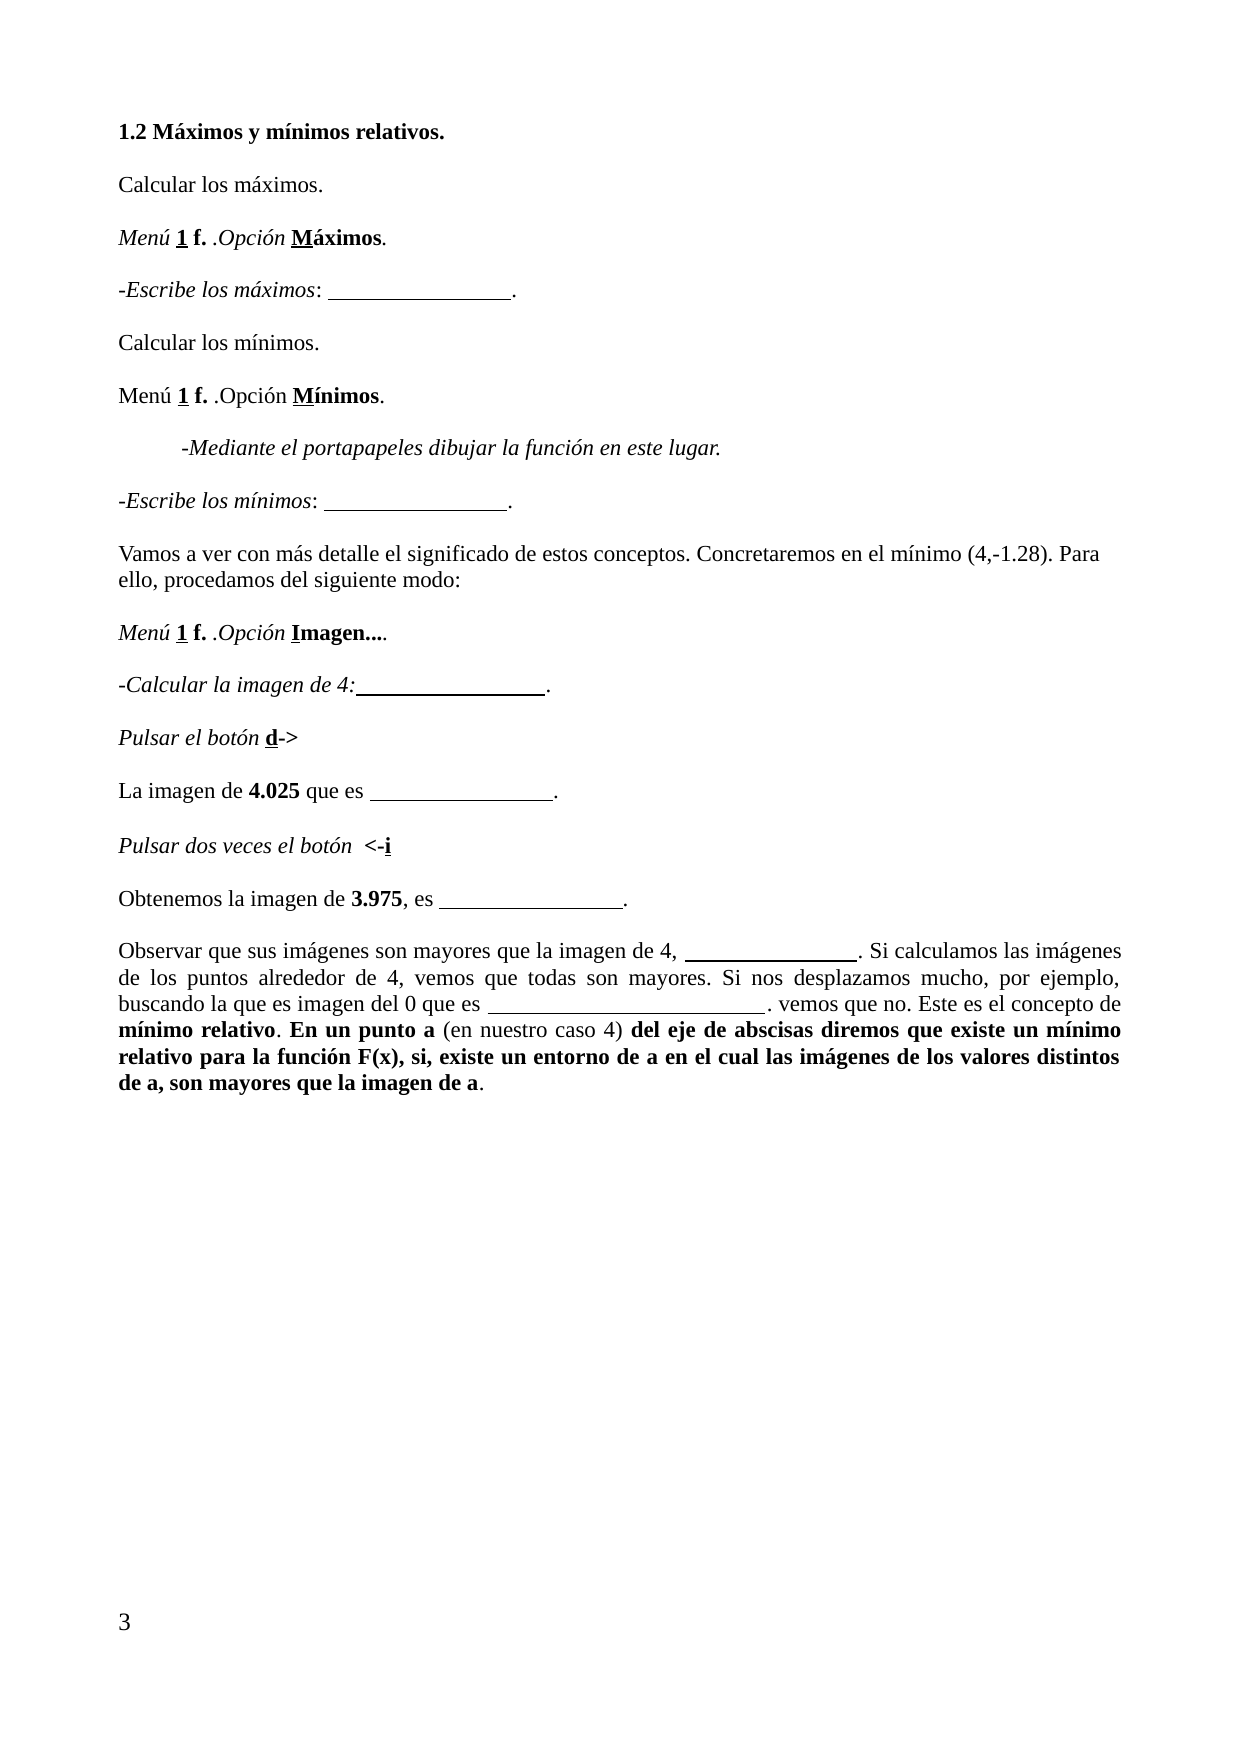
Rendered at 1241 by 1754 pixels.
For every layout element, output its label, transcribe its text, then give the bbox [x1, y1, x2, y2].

text -Escribe los mínimos: . [118, 487, 1122, 513]
text Calcular los máximos. [118, 171, 1122, 197]
text Calcular los mínimos. [118, 329, 1122, 355]
text Menú 1 f. .Opción Imagen.... [118, 619, 1122, 645]
text Pulsar el botón d-> [118, 724, 1122, 751]
text -Mediante el portapapeles dibujar la función en este lugar. [118, 434, 1122, 461]
text La imagen de 4.025 que es . [118, 777, 1122, 803]
text Menú 1 f. .Opción Mínimos. [118, 382, 1122, 408]
text -Calcular la imagen de 4: . [118, 672, 1122, 698]
text 1.2 Máximos y mínimos relativos. [118, 118, 1122, 144]
text Pulsar dos veces el botón <-i [118, 832, 1122, 858]
text Menú 1 f. .Opción Máximos. [118, 223, 1122, 250]
text Observar que sus imágenes son mayores que la imagen de 4, . Si calculamos las imágenes de los puntos alrededor de 4, vemos que todas son mayores. Si nos desplazamos mucho, por ejemplo, buscando la que es imagen del 0 que es . vemos que no. Este es el concepto de mínimo relativo. En un punto a (en nuestro caso 4) del eje de abscisas diremos que existe un mínimo relativo para la función F(x), si, existe un entorno de a en el cual las imágenes de los valores distintos de a, son mayores que la imagen de a. [118, 937, 1122, 1096]
text Vamos a ver con más detalle el significado de estos conceptos. Concretaremos en el mínimo (4,-1.28). Para ello, procedamos del siguiente modo: [118, 540, 1122, 592]
text Obtenemos la imagen de 3.975, es . [118, 885, 1122, 911]
text -Escribe los máximos: . [118, 276, 1122, 303]
